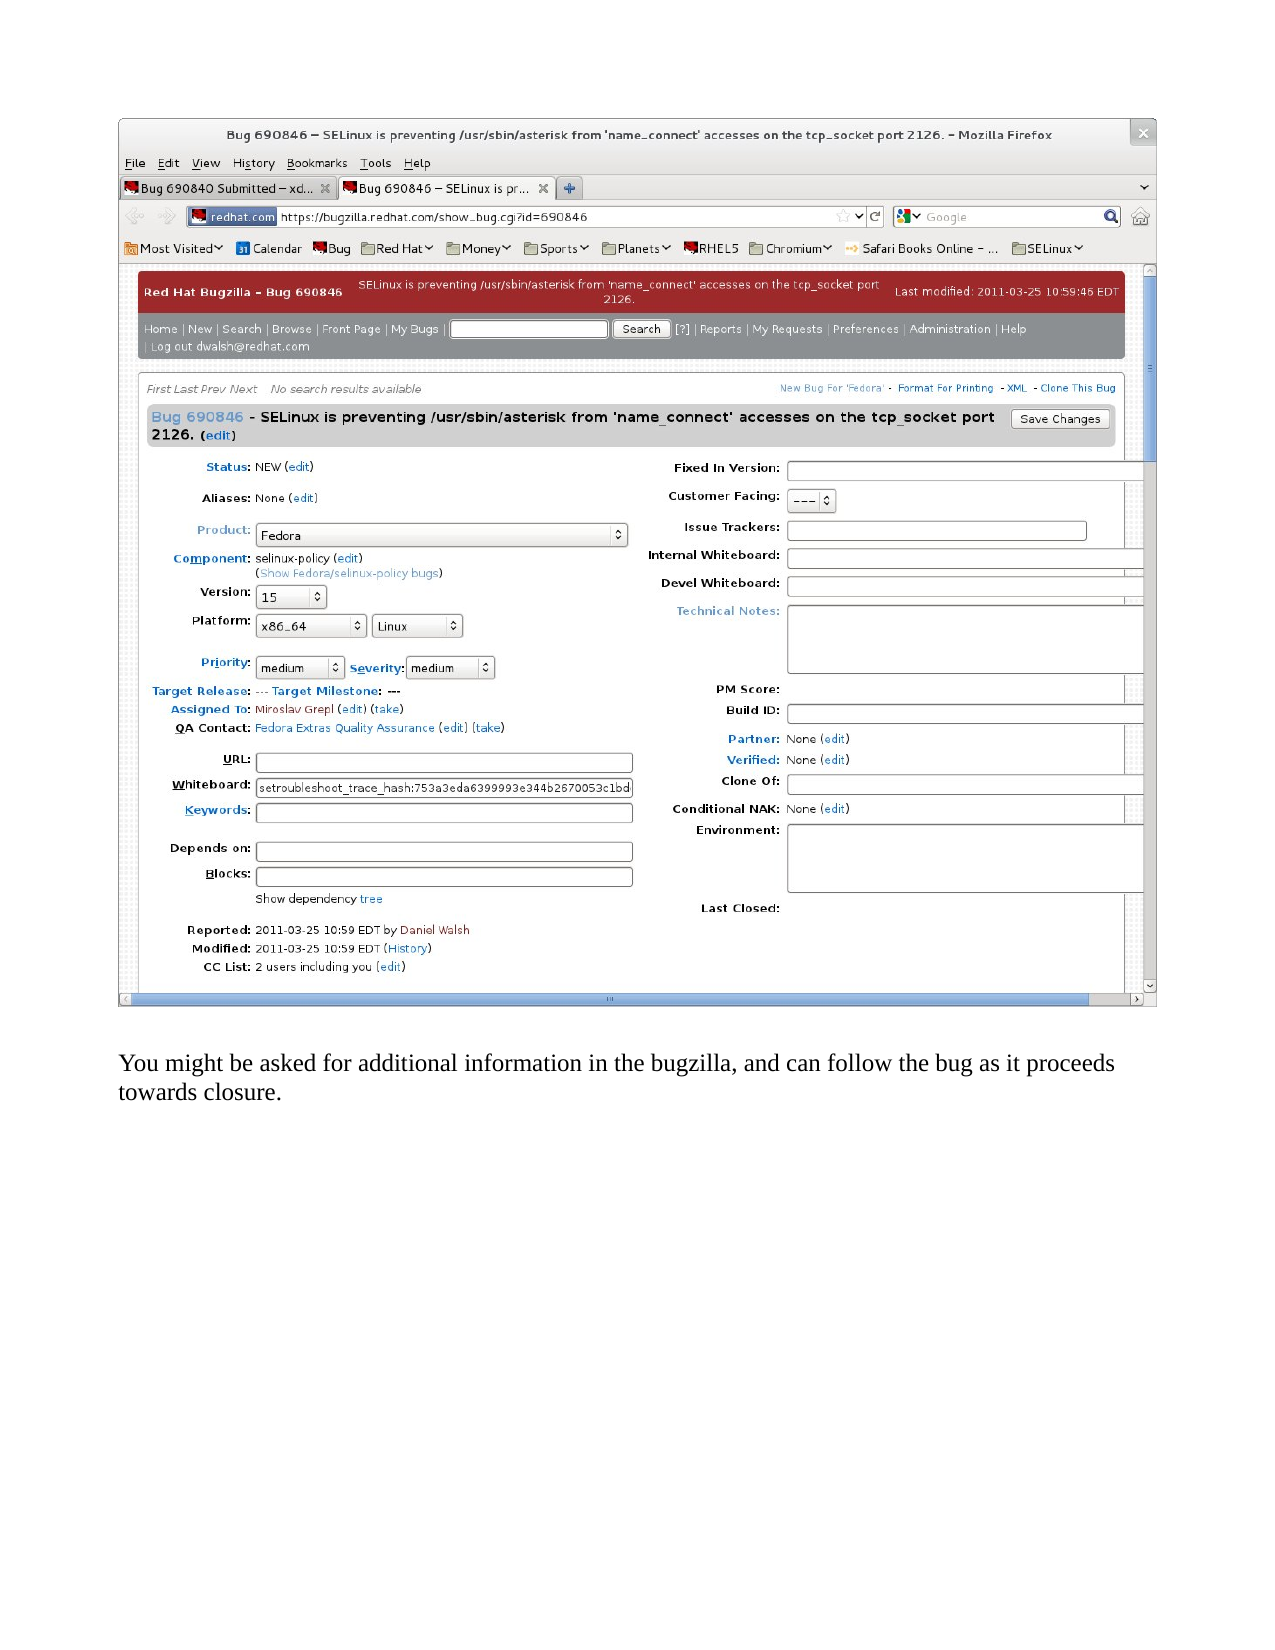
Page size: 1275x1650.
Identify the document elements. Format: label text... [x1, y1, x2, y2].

text You might be asked for additional information in the bugzilla, and can follow the bug as it proceeds towards closure. [118, 1048, 1157, 1106]
picture [118, 118, 1157, 1007]
